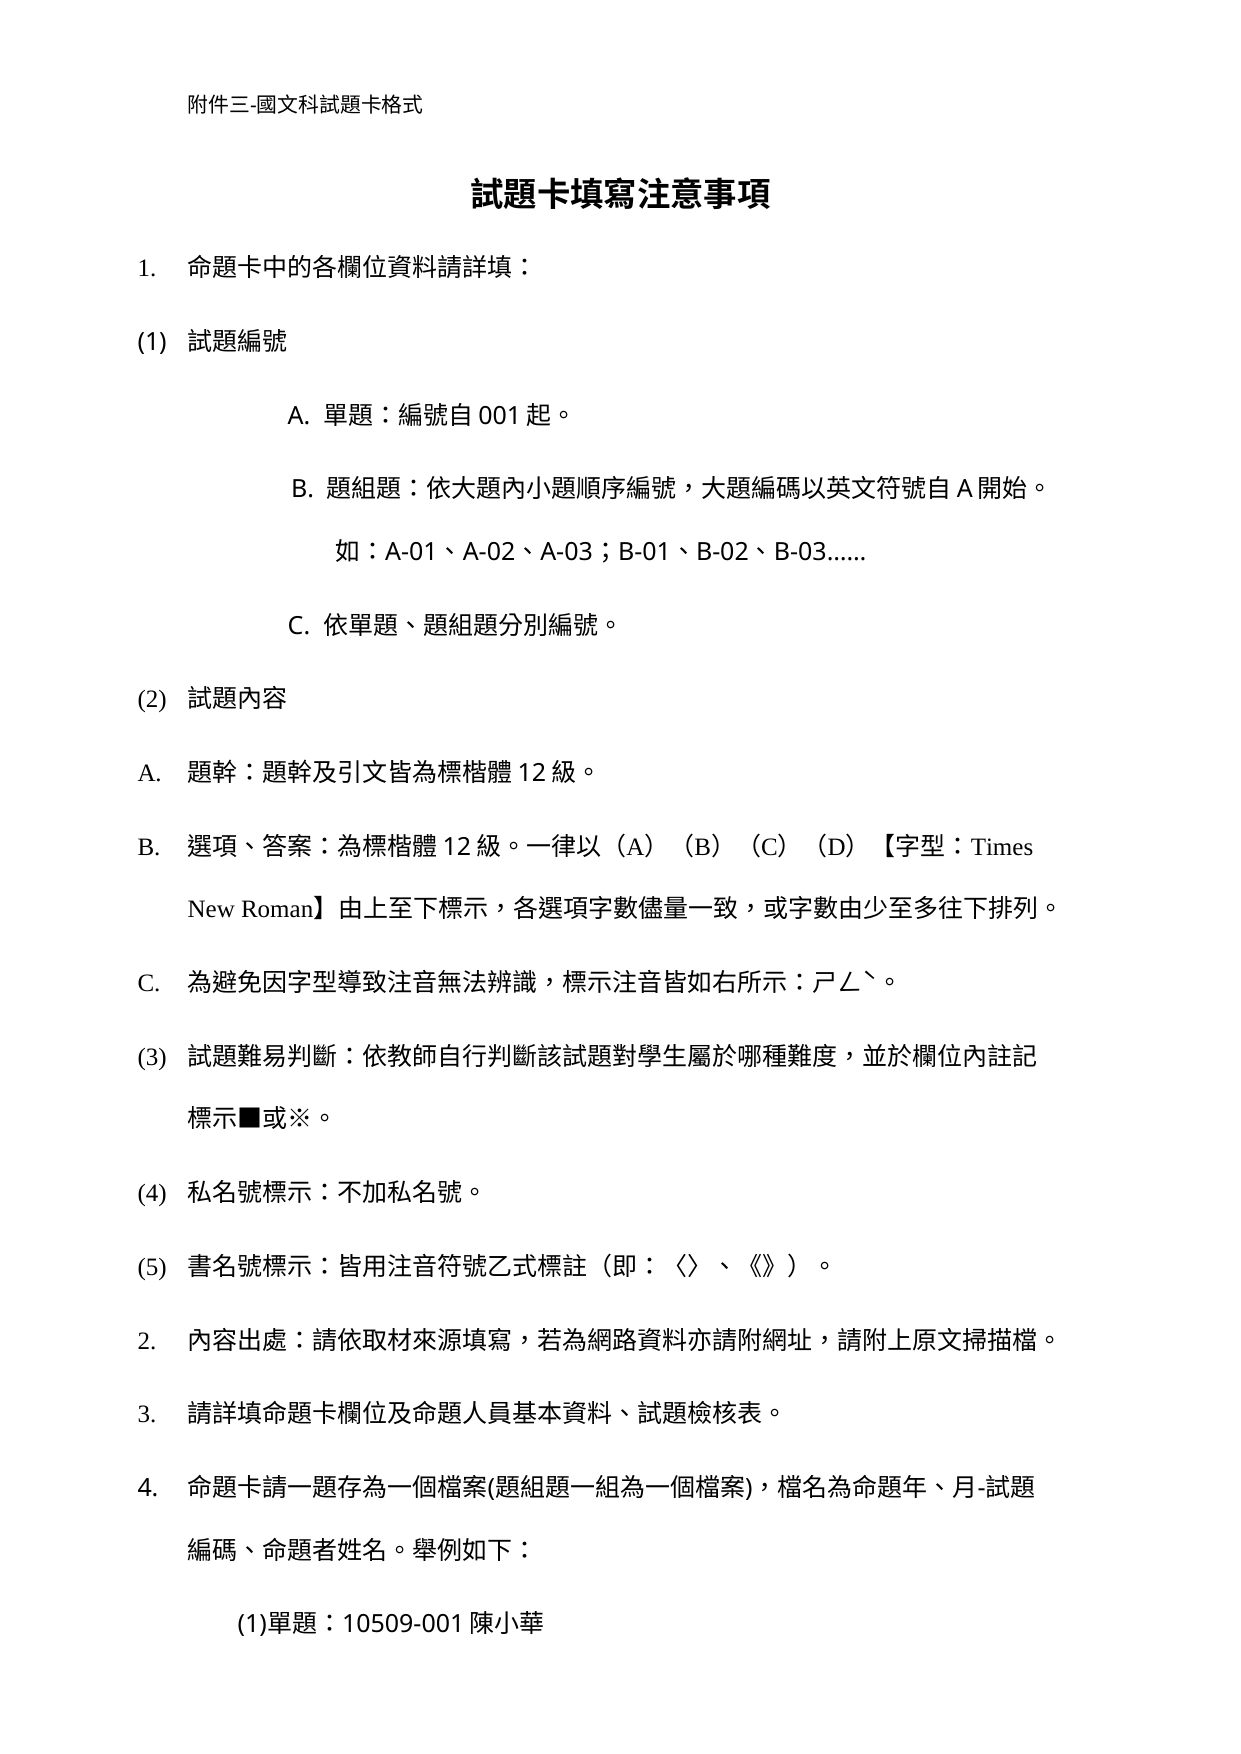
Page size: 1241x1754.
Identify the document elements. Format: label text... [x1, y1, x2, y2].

text 試題卡填寫注意事項 [187, 150, 1053, 213]
list 命題卡中的各欄位資料請詳填： [137, 224, 1053, 287]
list 試題難易判斷：依教師自行判斷該試題對學生屬於哪種難度，並於欄位內註記標示■或※。 [137, 1013, 1053, 1138]
list 內容出處：請依取材來源填寫，若為網路資料亦請附網址，請附上原文掃描檔。 [137, 1297, 1053, 1359]
list 為避免因字型導致注音無法辨識，標示注音皆如右所示：ㄕㄥˋ。 [137, 939, 1053, 1002]
list 書名號標示：皆用注音符號乙式標註（即：〈〉、《》）。 [137, 1223, 1053, 1285]
list 題幹：題幹及引文皆為標楷體12級。 [137, 729, 1053, 792]
list 請詳填命題卡欄位及命題人員基本資料、試題檢核表。 [137, 1370, 1053, 1433]
list 試題編號 [137, 298, 1053, 360]
text B. 題組題：依大題內小題順序編號，大題編碼以英文符號自A開始。如：A-01、A-02、A-03；B-01、B-02、B-03…… [291, 445, 1053, 570]
list 試題內容 [137, 655, 1053, 718]
list 選項、答案：為標楷體12級。一律以（A）（B）（C）（D）【字型：Times New Roman】由上至下標示，各選項字數儘量一致，或字數由少至多往下排列。 [137, 803, 1053, 928]
text A. 單題：編號自001起。 [287, 372, 1053, 434]
text C. 依單題、題組題分別編號。 [287, 582, 1053, 644]
text (1)單題：10509-001陳小華 [237, 1580, 1053, 1643]
list 私名號標示：不加私名號。 [137, 1149, 1053, 1212]
list 命題卡請一題存為一個檔案(題組題一組為一個檔案)，檔名為命題年、月-試題編碼、命題者姓名。舉例如下： [137, 1444, 1053, 1569]
